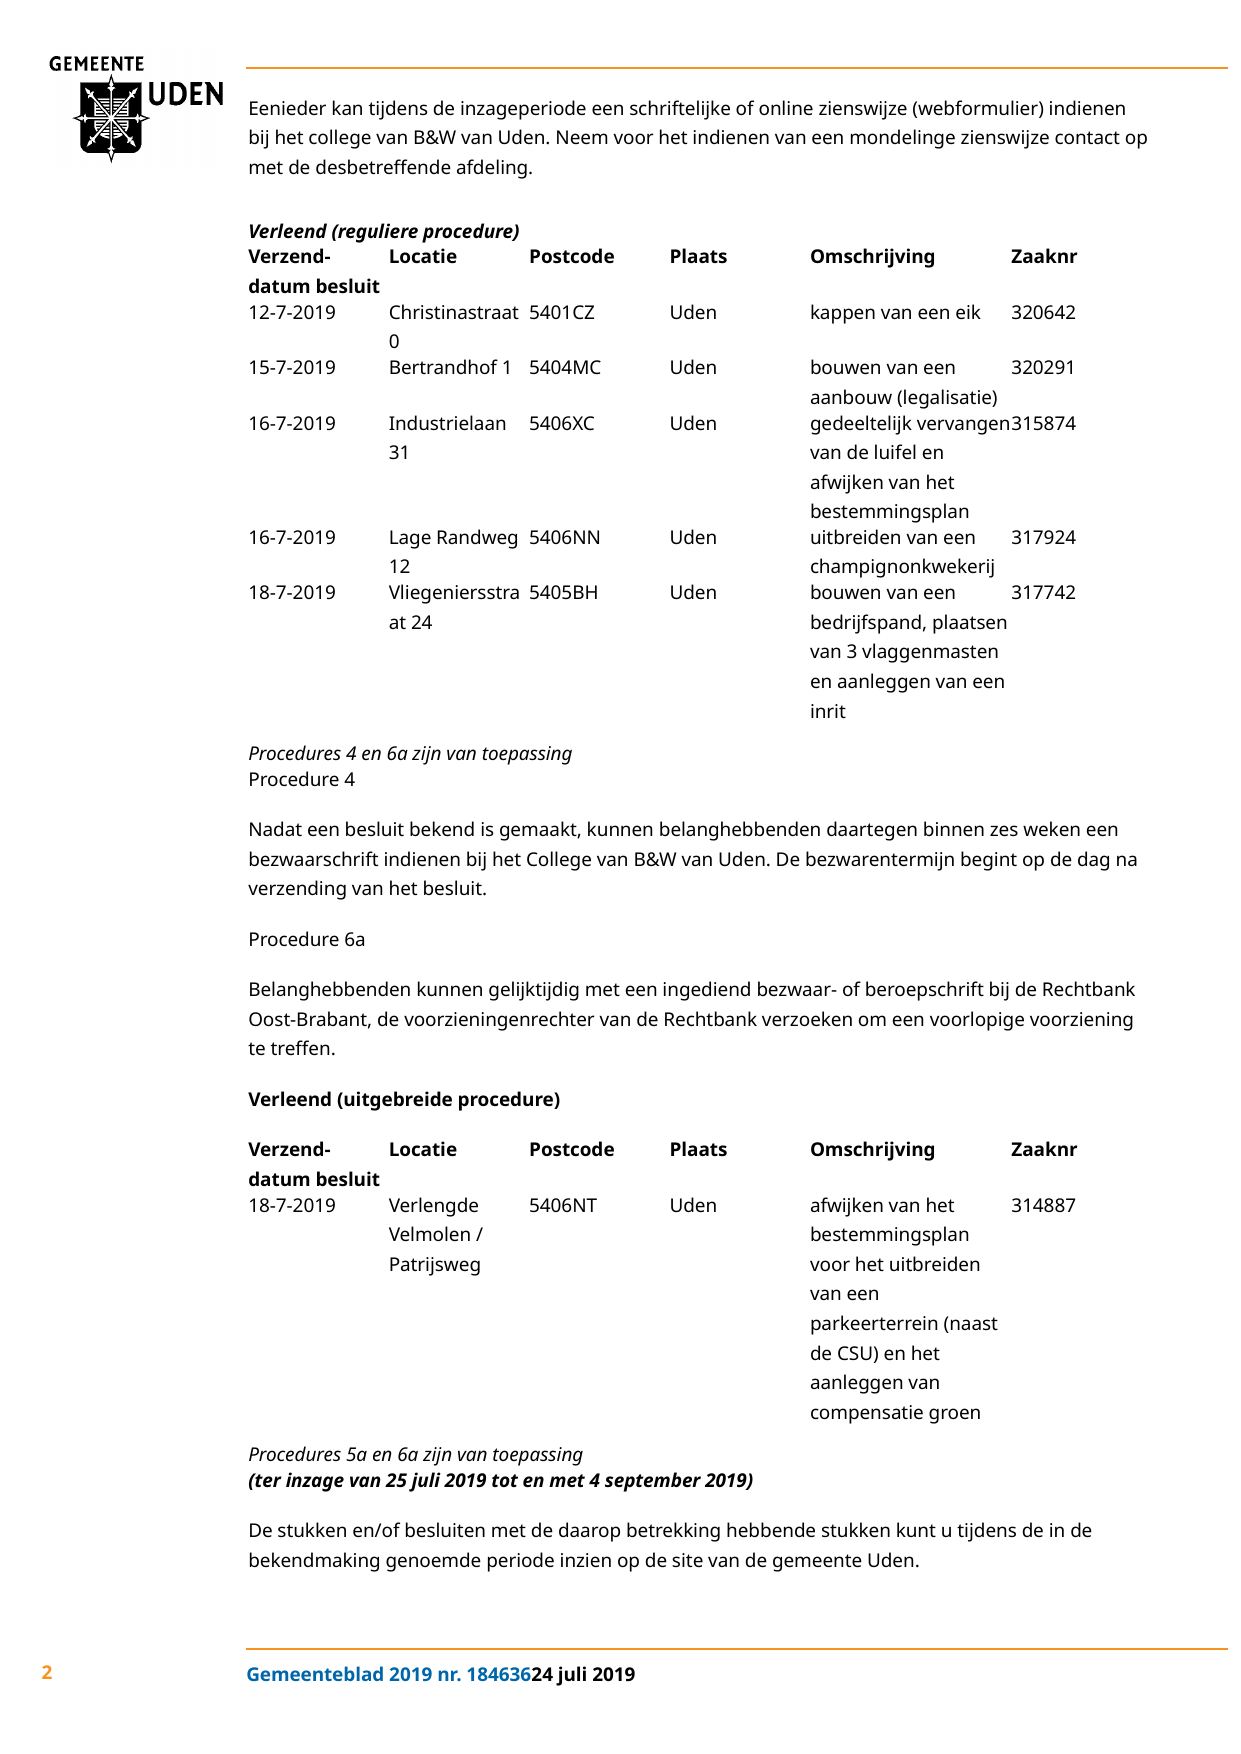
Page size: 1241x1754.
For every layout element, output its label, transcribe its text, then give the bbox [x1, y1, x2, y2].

table_cell 18-7-2019 [248, 580, 388, 723]
table_cell 5406NT [529, 1192, 669, 1425]
text Procedure 6a [248, 926, 1152, 952]
table_cell gedeeltelijk vervangen van de luifel en afwijken van het bestemmingsplan [810, 410, 1011, 524]
table_header Verzend-datum besluit [248, 1137, 388, 1192]
table_cell Uden [669, 354, 810, 410]
table_cell 15-7-2019 [248, 354, 388, 410]
table_cell 5406NN [529, 524, 669, 579]
table_cell 5401CZ [529, 299, 669, 354]
table_header Plaats [669, 244, 810, 299]
table_cell Uden [669, 410, 810, 524]
table_cell 317742 [1011, 580, 1152, 723]
picture [41, 47, 231, 172]
text Procedures 5a en 6a zijn van toepassing [248, 1441, 1152, 1467]
table_header Zaaknr [1011, 1137, 1152, 1192]
table_cell 16-7-2019 [248, 524, 388, 579]
table_cell bouwen van een aanbouw (legalisatie) [810, 354, 1011, 410]
table_cell 314887 [1011, 1192, 1152, 1425]
table_cell Uden [669, 524, 810, 579]
text De stukken en/of besluiten met de daarop betrekking hebbende stukken kunt u tijdens de in de bekendmaking genoemde periode inzien op de site van de gemeente Uden. [248, 1518, 1152, 1573]
text Nadat een besluit bekend is gemaakt, kunnen belanghebbenden daartegen binnen zes weken een bezwaarschrift indienen bij het College van B&W van Uden. De bezwarentermijn begint op de dag na verzending van het besluit. [248, 816, 1152, 901]
table_cell bouwen van een bedrijfspand, plaatsen van 3 vlaggenmasten en aanleggen van een inrit [810, 580, 1011, 723]
table_cell Uden [669, 580, 810, 723]
table_cell 315874 [1011, 410, 1152, 524]
table_cell kappen van een eik [810, 299, 1011, 354]
table_header Postcode [529, 1137, 669, 1192]
table_cell 320291 [1011, 354, 1152, 410]
table_header Omschrijving [810, 1137, 1011, 1192]
text Verleend (reguliere procedure) [248, 218, 1152, 244]
table_header Postcode [529, 244, 669, 299]
table_cell Uden [669, 299, 810, 354]
table_cell uitbreiden van een champignonkwekerij [810, 524, 1011, 579]
text (ter inzage van 25 juli 2019 tot en met 4 september 2019) [248, 1467, 1152, 1493]
table_cell Verlengde Velmolen / Patrijsweg [389, 1192, 529, 1425]
table_cell 317924 [1011, 524, 1152, 579]
table_header Zaaknr [1011, 244, 1152, 299]
table_cell Vliegeniersstraat 24 [389, 580, 529, 723]
table_cell 12-7-2019 [248, 299, 388, 354]
table_cell 18-7-2019 [248, 1192, 388, 1425]
table_cell 16-7-2019 [248, 410, 388, 524]
table_cell Lage Randweg 12 [389, 524, 529, 579]
table_cell Bertrandhof 1 [389, 354, 529, 410]
text Eenieder kan tijdens de inzageperiode een schriftelijke of online zienswijze (webformulier) indienen bij het college van B&W van Uden. Neem voor het indienen van een mondelinge zienswijze contact op met de desbetreffende afdeling. [248, 95, 1152, 180]
table_cell Uden [669, 1192, 810, 1425]
text Verleend (uitgebreide procedure) [248, 1086, 1152, 1112]
table_header Omschrijving [810, 244, 1011, 299]
table_cell Christinastraat 0 [389, 299, 529, 354]
table_cell afwijken van het bestemmingsplan voor het uitbreiden van een parkeerterrein (naast de CSU) en het aanleggen van compensatie groen [810, 1192, 1011, 1425]
table_cell 5404MC [529, 354, 669, 410]
table_cell Industrielaan 31 [389, 410, 529, 524]
text Belanghebbenden kunnen gelijktijdig met een ingediend bezwaar- of beroepschrift bij de Rechtbank Oost-Brabant, de voorzieningenrechter van de Rechtbank verzoeken om een voorlopige voorziening te treffen. [248, 976, 1152, 1061]
table_cell 320642 [1011, 299, 1152, 354]
text Procedure 4 [248, 766, 1152, 792]
table_header Locatie [389, 1137, 529, 1192]
text Procedures 4 en 6a zijn van toepassing [248, 740, 1152, 766]
table_cell 5405BH [529, 580, 669, 723]
table_header Plaats [669, 1137, 810, 1192]
table_cell 5406XC [529, 410, 669, 524]
table_header Verzend-datum besluit [248, 244, 388, 299]
table_header Locatie [389, 244, 529, 299]
